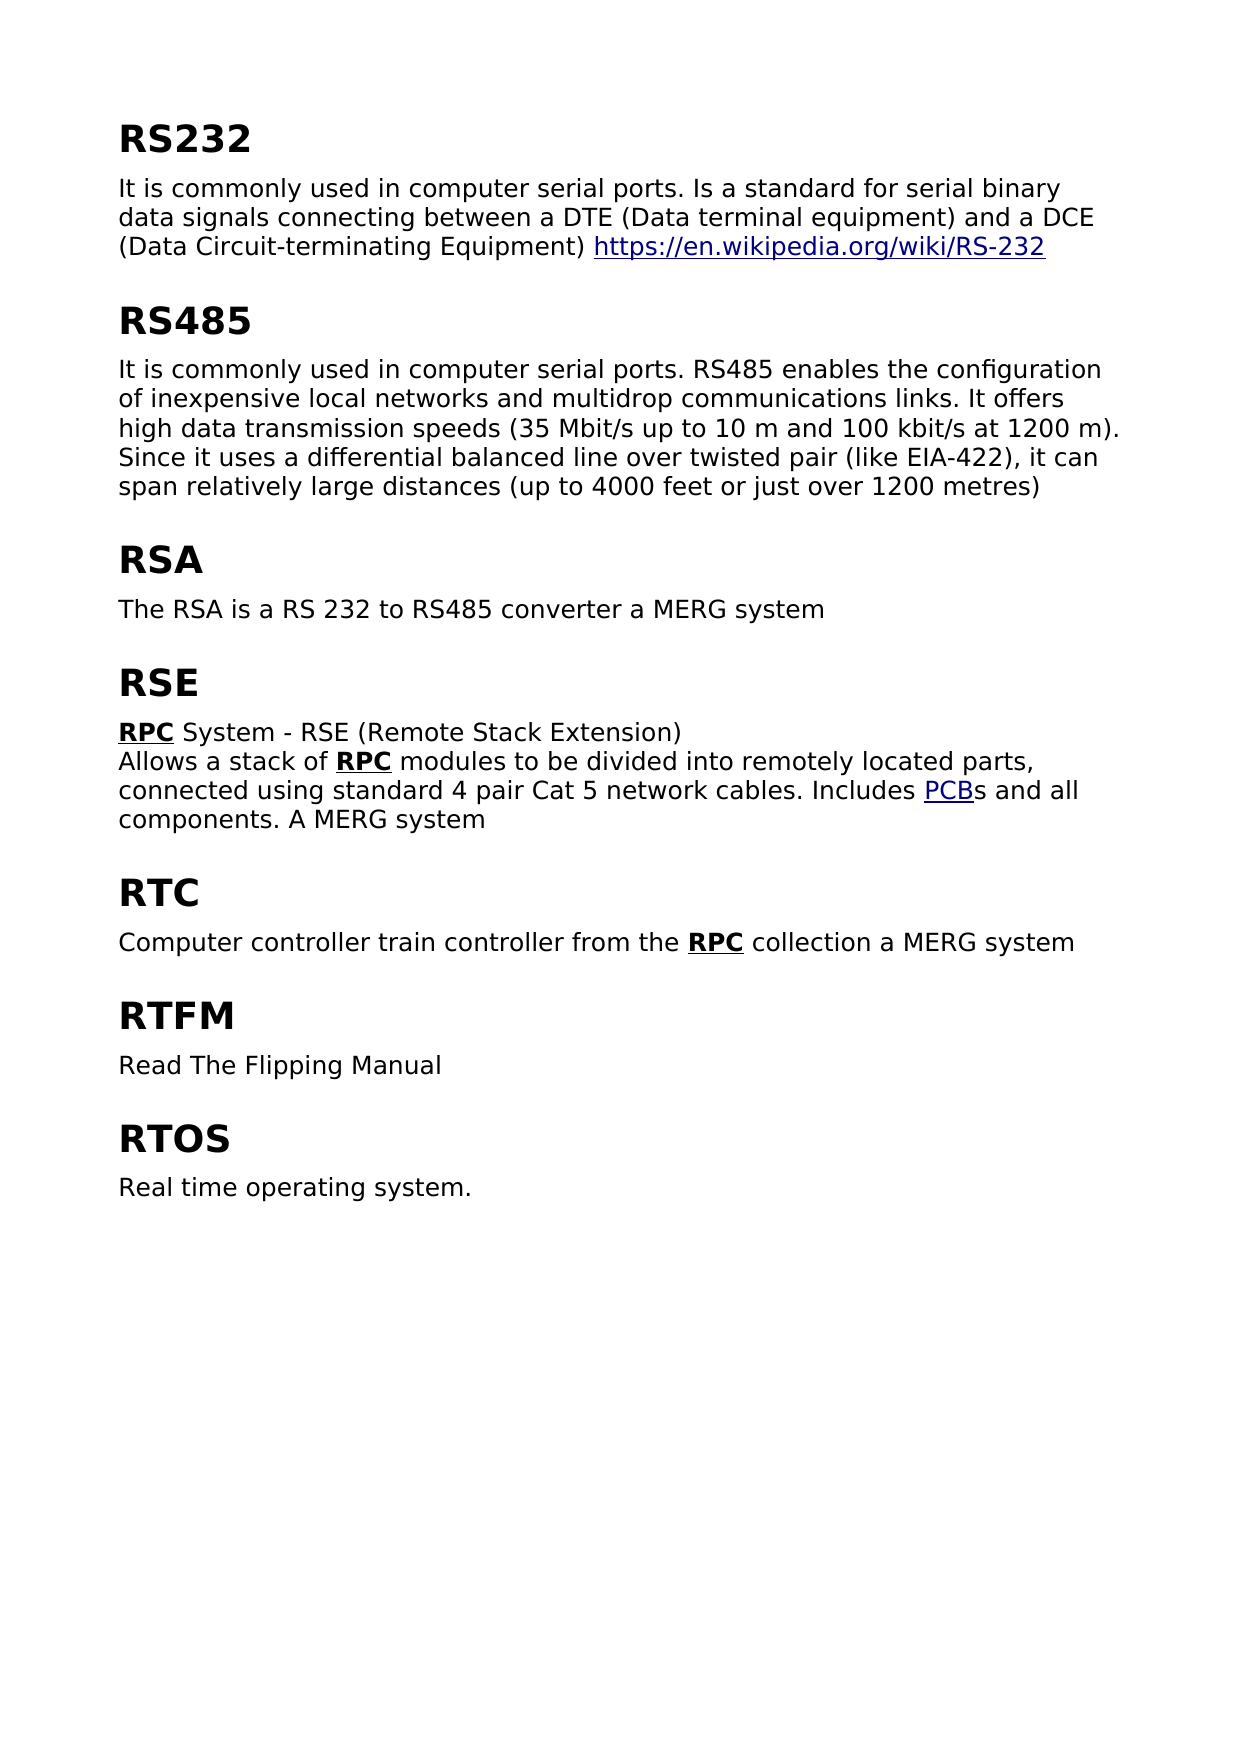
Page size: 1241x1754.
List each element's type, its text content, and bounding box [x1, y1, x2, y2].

text The RSA is a RS 232 to RS485 converter a MERG system [118, 595, 1122, 624]
subtitle RSA [118, 539, 1122, 582]
subtitle RS232 [118, 118, 1122, 162]
text Real time operating system. [118, 1174, 1122, 1203]
subtitle RSE [118, 662, 1122, 705]
subtitle RTOS [118, 1117, 1122, 1161]
text Computer controller train controller from the RPC collection a MERG system [118, 928, 1122, 957]
subtitle RTFM [118, 995, 1122, 1038]
text Read The Flipping Manual [118, 1051, 1122, 1080]
subtitle RTC [118, 872, 1122, 916]
text It is commonly used in computer serial ports. RS485 enables the configuration of inexpensive local networks and multidrop communications links. It offers high data transmission speeds (35 Mbit/s up to 10 m and 100 kbit/s at 1200 m). Since it uses a differential balanced line over twisted pair (like EIA-422), it can span relatively large distances (up to 4000 feet or just over 1200 metres) [118, 355, 1122, 501]
subtitle RS485 [118, 299, 1122, 343]
text RPC System - RSE (Remote Stack Extension) Allows a stack of RPC modules to be divided into remotely located parts, connected using standard 4 pair Cat 5 network cables. Includes PCBs and all components. A MERG system [118, 718, 1122, 834]
text It is commonly used in computer serial ports. Is a standard for serial binary data signals connecting between a DTE (Data terminal equipment) and a DCE (Data Circuit-terminating Equipment) https://en.wikipedia.org/wiki/RS-232 [118, 174, 1122, 262]
